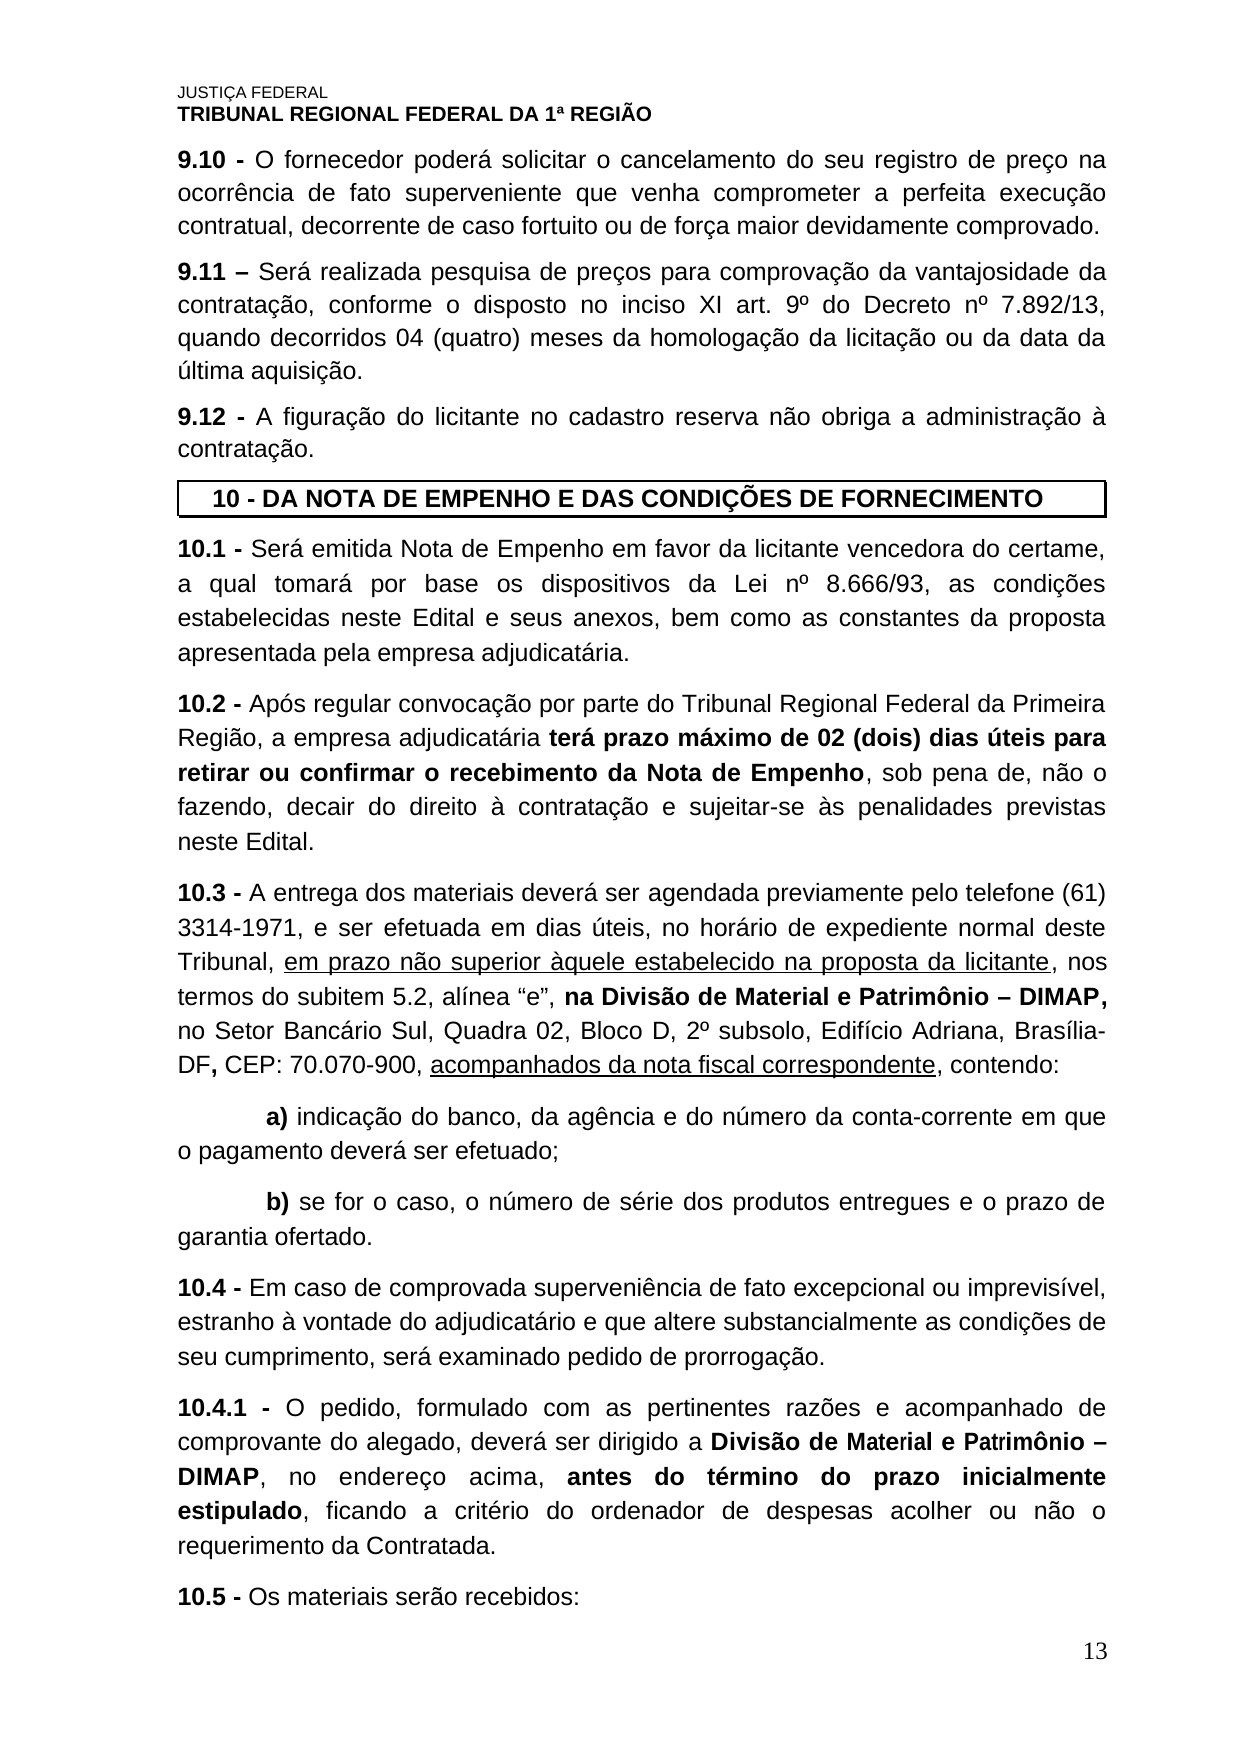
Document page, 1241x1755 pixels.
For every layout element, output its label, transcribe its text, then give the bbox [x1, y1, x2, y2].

text 9.10 - O fornecedor poderá solicitar o cancelamento do seu registro de preço na ocorrência de fato superveniente que venha comprometer a perfeita execução contratual, decorrente de caso fortuito ou de força maior devidamente comprovado. [177, 145, 1107, 240]
text a) indicação do banco, da agência e do número da conta-corrente em que o pagamento deverá ser efetuado; [177, 1102, 308, 1165]
text 10.5 - Os materiais serão recebidos: [177, 1582, 1107, 1611]
text 10.4 - Em caso de comprovada superveniência de fato excepcional ou imprevisível, estranho à vontade do adjudicatário e que altere substancialmente as condições de seu cumprimento, será examinado pedido de prorrogação. [177, 1273, 1107, 1371]
text 9.11 – Será realizada pesquisa de preços para comprovação da vantajosidade da contratação, conforme o disposto no inciso XI art. 9º do Decreto nº 7.892/13, quando decorridos 04 (quatro) meses da homologação da licitação ou da data da última aquisição. [177, 257, 1107, 385]
text 10.2 - Após regular convocação por parte do Tribunal Regional Federal da Primeira Região, a empresa adjudicatária terá prazo máximo de 02 (dois) dias úteis para retirar ou confirmar o recebimento da Nota de Empenho, sob pena de, não o fazendo, decair do direito à contratação e sujeitar-se às penalidades previstas neste Edital. [177, 689, 308, 856]
text 10.3 - A entrega dos materiais deverá ser agendada previamente pelo telefone (61) 3314-1971, e ser efetuada em dias úteis, no horário de expediente normal deste Tribunal, em prazo não superior àquele estabelecido na proposta da licitante, nos termos do subitem 5.2, alínea “e”, na Divisão de Material e Patrimônio – DIMAP, no Setor Bancário Sul, Quadra 02, Bloco D, 2º subsolo, Edifício Adriana, Brasília-DF, CEP: 70.070-900, acompanhados da nota fiscal correspondente, contendo: [177, 878, 308, 1079]
text b) se for o caso, o número de série dos produtos entregues e o prazo de garantia ofertado. [985, 1187, 1107, 1250]
text a) indicação do banco, da agência e do número da conta-corrente em que o pagamento deverá ser efetuado; [985, 1102, 1107, 1165]
text 10.1 - Será emitida Nota de Empenho em favor da licitante vencedora do certame, a qual tomará por base os dispositivos da Lei nº 8.666/93, as condições estabelecidas neste Edital e seus anexos, bem como as constantes da proposta apresentada pela empresa adjudicatária. [177, 534, 1107, 667]
text 10 - DA NOTA DE EMPENHO E DAS CONDIÇÕES DE FORNECIMENTO [179, 482, 1104, 515]
text 10.3 - A entrega dos materiais deverá ser agendada previamente pelo telefone (61) 3314-1971, e ser efetuada em dias úteis, no horário de expediente normal deste Tribunal, em prazo não superior àquele estabelecido na proposta da licitante, nos termos do subitem 5.2, alínea “e”, na Divisão de Material e Patrimônio – DIMAP, no Setor Bancário Sul, Quadra 02, Bloco D, 2º subsolo, Edifício Adriana, Brasília-DF, CEP: 70.070-900, acompanhados da nota fiscal correspondente, contendo: [985, 878, 1107, 1079]
text 9.12 - A figuração do licitante no cadastro reserva não obriga a administração à contratação. [177, 401, 1107, 463]
text 10.2 - Após regular convocação por parte do Tribunal Regional Federal da Primeira Região, a empresa adjudicatária terá prazo máximo de 02 (dois) dias úteis para retirar ou confirmar o recebimento da Nota de Empenho, sob pena de, não o fazendo, decair do direito à contratação e sujeitar-se às penalidades previstas neste Edital. [985, 689, 1107, 856]
text b) se for o caso, o número de série dos produtos entregues e o prazo de garantia ofertado. [177, 1187, 308, 1250]
text 10.4.1 - O pedido, formulado com as pertinentes razões e acompanhado de comprovante do alegado, deverá ser dirigido a Divisão de Material e Patrimônio – DIMAP, no endereço acima, antes do término do prazo inicialmente estipulado, ficando a critério do ordenador de despesas acolher ou não o requerimento da Contratada. [177, 1393, 1107, 1559]
